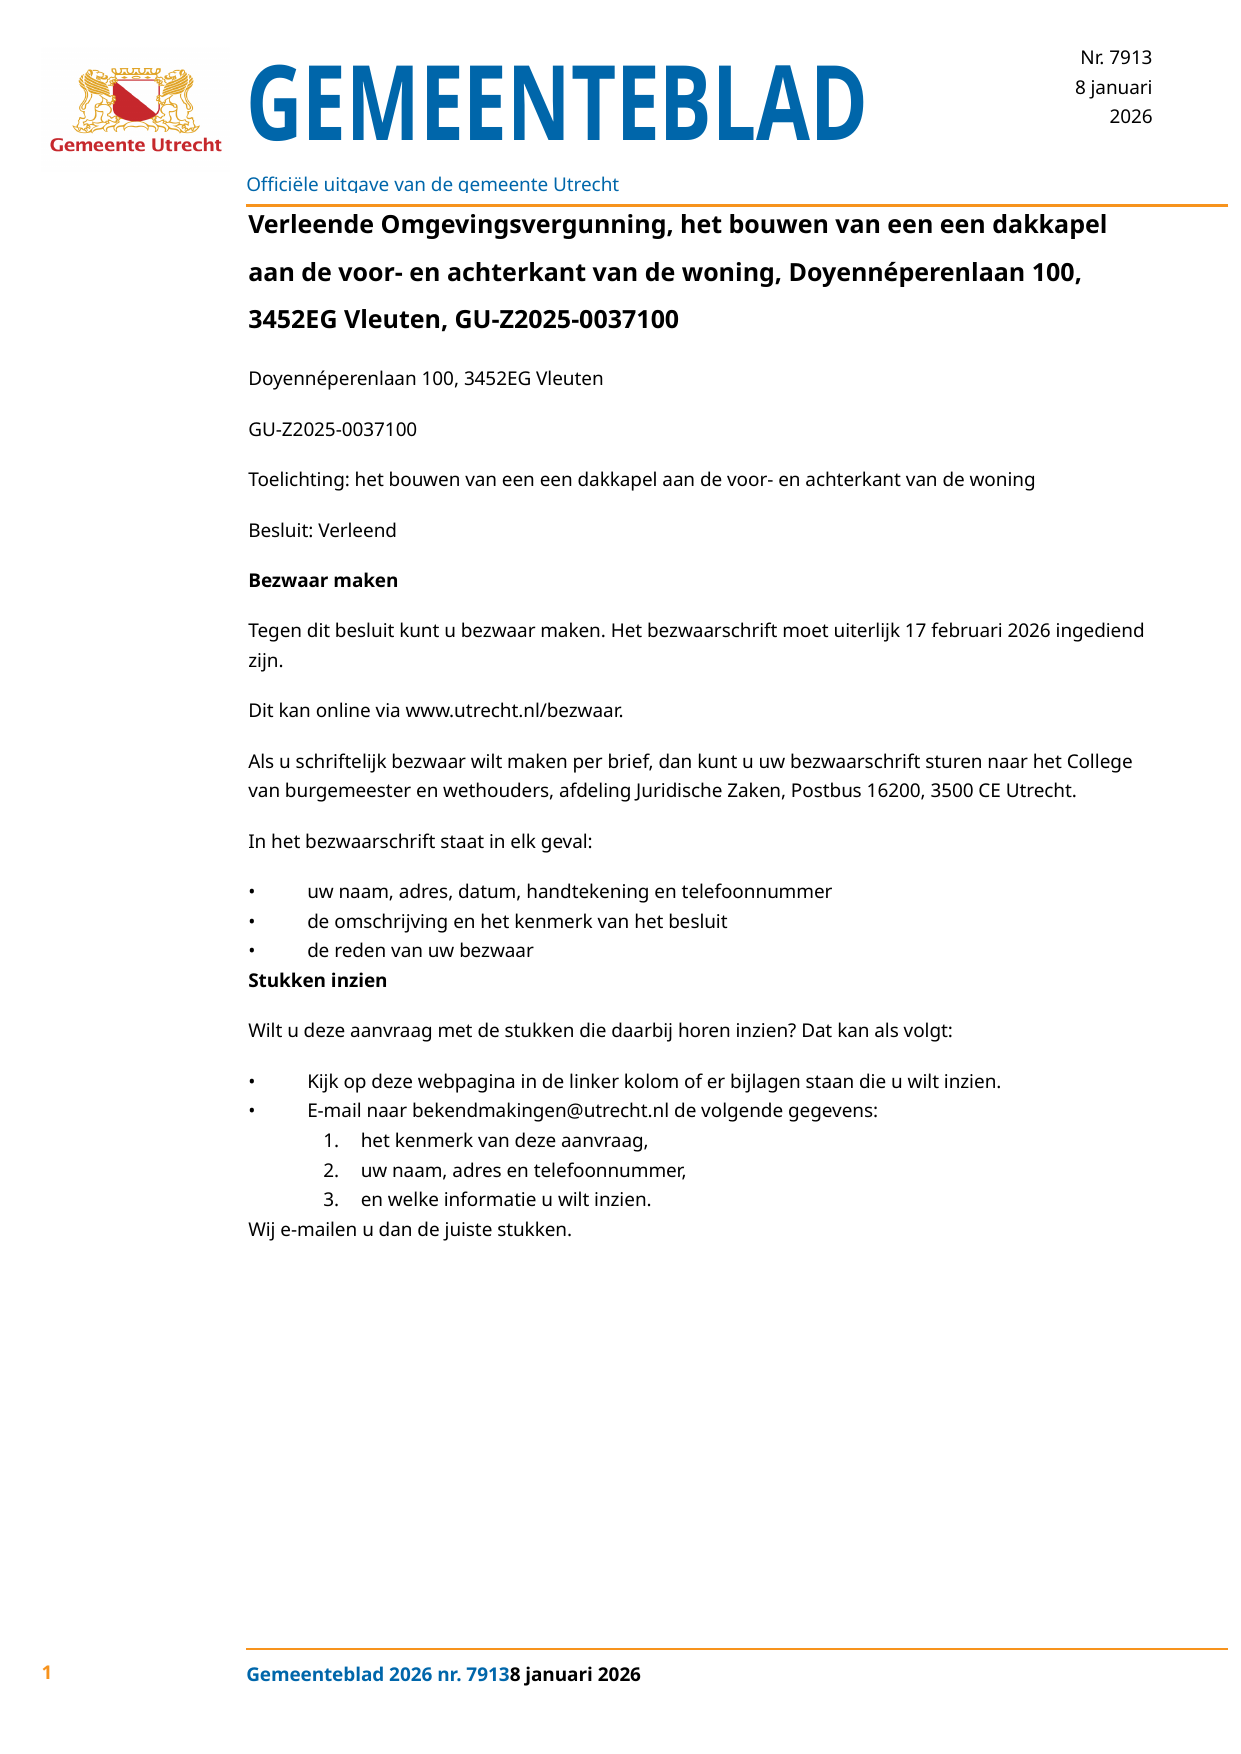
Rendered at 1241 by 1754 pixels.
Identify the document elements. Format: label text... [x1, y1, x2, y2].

text In het bezwaarschrift staat in elk geval: [248, 828, 1152, 854]
text GU-Z2025-0037100 [248, 416, 1152, 442]
list de omschrijving en het kenmerk van het besluit [248, 908, 1152, 934]
text Doyennéperenlaan 100, 3452EG Vleuten [248, 366, 1152, 391]
picture [41, 47, 231, 172]
list uw naam, adres, datum, handtekening en telefoonnummer [248, 878, 1152, 904]
list uw naam, adres en telefoonnummer, [323, 1157, 1152, 1182]
list Kijk op deze webpagina in de linker kolom of er bijlagen staan die u wilt inzien. [248, 1068, 1152, 1094]
text Dit kan online via www.utrecht.nl/bezwaar. [248, 698, 1152, 723]
list E-mail naar bekendmakingen@utrecht.nl de volgende gegevens: [248, 1098, 1152, 1123]
text Tegen dit besluit kunt u bezwaar maken. Het bezwaarschrift moet uiterlijk 17 februari 2026 ingediend zijn. [248, 618, 1152, 673]
text Verleende Omgevingsvergunning, het bouwen van een een dakkapel aan de voor- en achterkant van de woning, Doyennéperenlaan 100, 3452EG Vleuten, GU-Z2025-0037100 [248, 207, 1152, 336]
list het kenmerk van deze aanvraag, [323, 1127, 1152, 1153]
text Wij e-mailen u dan de juiste stukken. [248, 1216, 1152, 1242]
text Stukken inzien [248, 967, 1152, 993]
text Besluit: Verleend [248, 517, 1152, 542]
text Bezwaar maken [248, 567, 1152, 593]
text Toelichting: het bouwen van een een dakkapel aan de voor- en achterkant van de woning [248, 466, 1152, 492]
text Wilt u deze aanvraag met de stukken die daarbij horen inzien? Dat kan als volgt: [248, 1018, 1152, 1043]
list de reden van uw bezwaar [248, 938, 1152, 963]
list en welke informatie u wilt inzien. [323, 1186, 1152, 1212]
text Als u schriftelijk bezwaar wilt maken per brief, dan kunt u uw bezwaarschrift sturen naar het College van burgemeester en wethouders, afdeling Juridische Zaken, Postbus 16200, 3500 CE Utrecht. [248, 748, 1152, 803]
